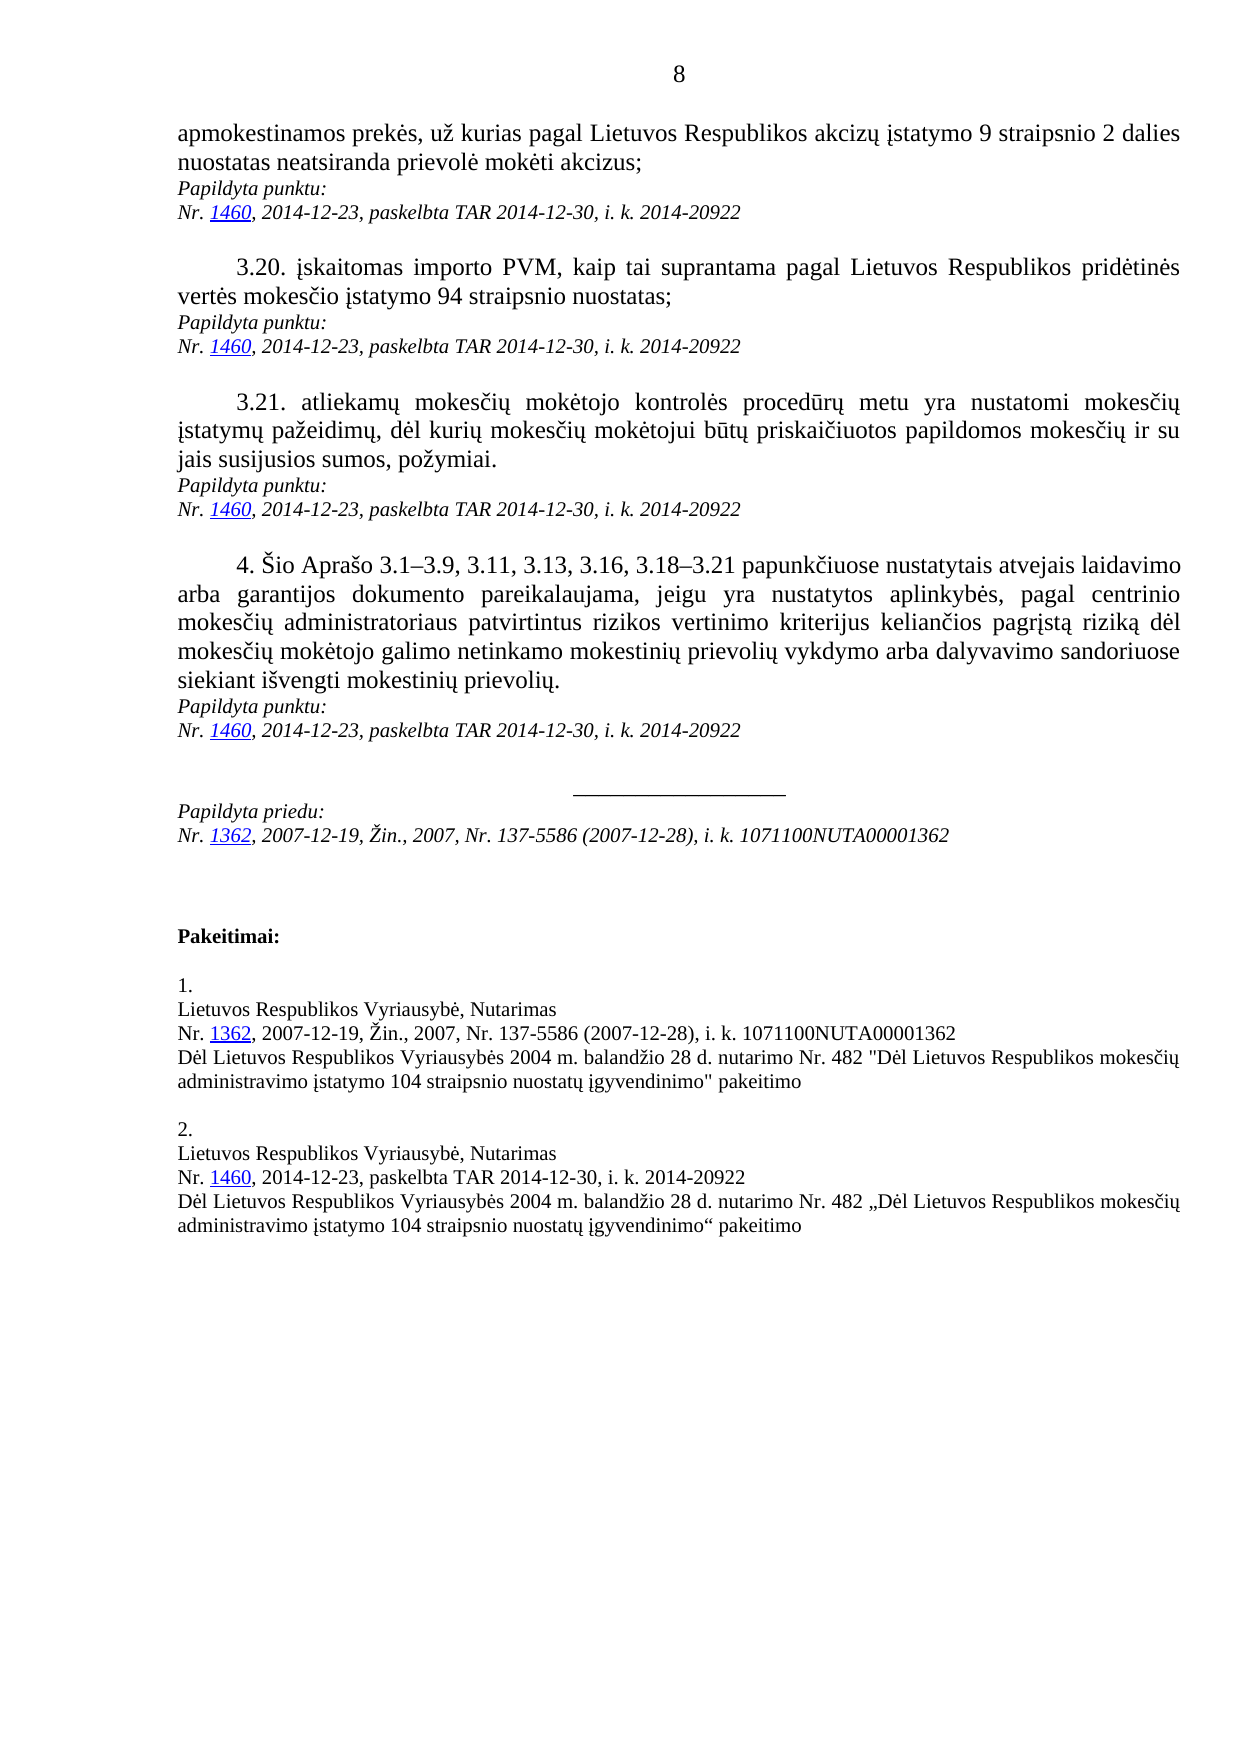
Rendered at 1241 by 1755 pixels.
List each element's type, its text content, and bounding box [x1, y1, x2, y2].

text Papildyta punktu: [177, 473, 1181, 497]
text Nr. 1362, 2007-12-19, Žin., 2007, Nr. 137-5586 (2007-12-28), i. k. 1071100NUTA00001362 [177, 1021, 1181, 1045]
text 3.20. įskaitomas importo PVM, kaip tai suprantama pagal Lietuvos Respublikos pridėtinės vertės mokesčio įstatymo 94 straipsnio nuostatas; [177, 252, 1181, 310]
text Lietuvos Respublikos Vyriausybė, Nutarimas [177, 997, 1181, 1021]
text 2. [177, 1117, 1181, 1141]
text Dėl Lietuvos Respublikos Vyriausybės 2004 m. balandžio 28 d. nutarimo Nr. 482 „Dėl Lietuvos Respublikos mokesčių administravimo įstatymo 104 straipsnio nuostatų įgyvendinimo“ pakeitimo [177, 1189, 1181, 1237]
text Papildyta priedu: [177, 799, 1181, 823]
text 1. [177, 972, 1181, 997]
text Nr. 1362, 2007-12-19, Žin., 2007, Nr. 137-5586 (2007-12-28), i. k. 1071100NUTA00001362 [177, 823, 1181, 847]
text Papildyta punktu: [177, 694, 1181, 718]
text 4. Šio Aprašo 3.1–3.9, 3.11, 3.13, 3.16, 3.18–3.21 papunkčiuose nustatytais atvejais laidavimo arba garantijos dokumento pareikalaujama, jeigu yra nustatytos aplinkybės, pagal centrinio mokesčių administratoriaus patvirtintus rizikos vertinimo kriterijus keliančios pagrįstą riziką dėl mokesčių mokėtojo galimo netinkamo mokestinių prievolių vykdymo arba dalyvavimo sandoriuose siekiant išvengti mokestinių prievolių. [177, 550, 1181, 694]
text Nr. 1460, 2014-12-23, paskelbta TAR 2014-12-30, i. k. 2014-20922 [177, 497, 1181, 521]
text 3.21. atliekamų mokesčių mokėtojo kontrolės procedūrų metu yra nustatomi mokesčių įstatymų pažeidimų, dėl kurių mokesčių mokėtojui būtų priskaičiuotos papildomos mokesčių ir su jais susijusios sumos, požymiai. [177, 387, 1181, 473]
text apmokestinamos prekės, už kurias pagal Lietuvos Respublikos akcizų įstatymo 9 straipsnio 2 dalies nuostatas neatsiranda prievolė mokėti akcizus; [177, 118, 1181, 176]
text Nr. 1460, 2014-12-23, paskelbta TAR 2014-12-30, i. k. 2014-20922 [177, 200, 1181, 224]
text Papildyta punktu: [177, 176, 1181, 200]
text Lietuvos Respublikos Vyriausybė, Nutarimas [177, 1141, 1181, 1165]
text Nr. 1460, 2014-12-23, paskelbta TAR 2014-12-30, i. k. 2014-20922 [177, 334, 1181, 358]
text Nr. 1460, 2014-12-23, paskelbta TAR 2014-12-30, i. k. 2014-20922 [177, 1165, 1181, 1189]
text Pakeitimai: [177, 924, 1181, 948]
text Papildyta punktu: [177, 310, 1181, 334]
text Dėl Lietuvos Respublikos Vyriausybės 2004 m. balandžio 28 d. nutarimo Nr. 482 "Dėl Lietuvos Respublikos mokesčių administravimo įstatymo 104 straipsnio nuostatų įgyvendinimo" pakeitimo [177, 1045, 1181, 1093]
text Nr. 1460, 2014-12-23, paskelbta TAR 2014-12-30, i. k. 2014-20922 [177, 718, 1181, 742]
text _________________ [177, 771, 1181, 799]
